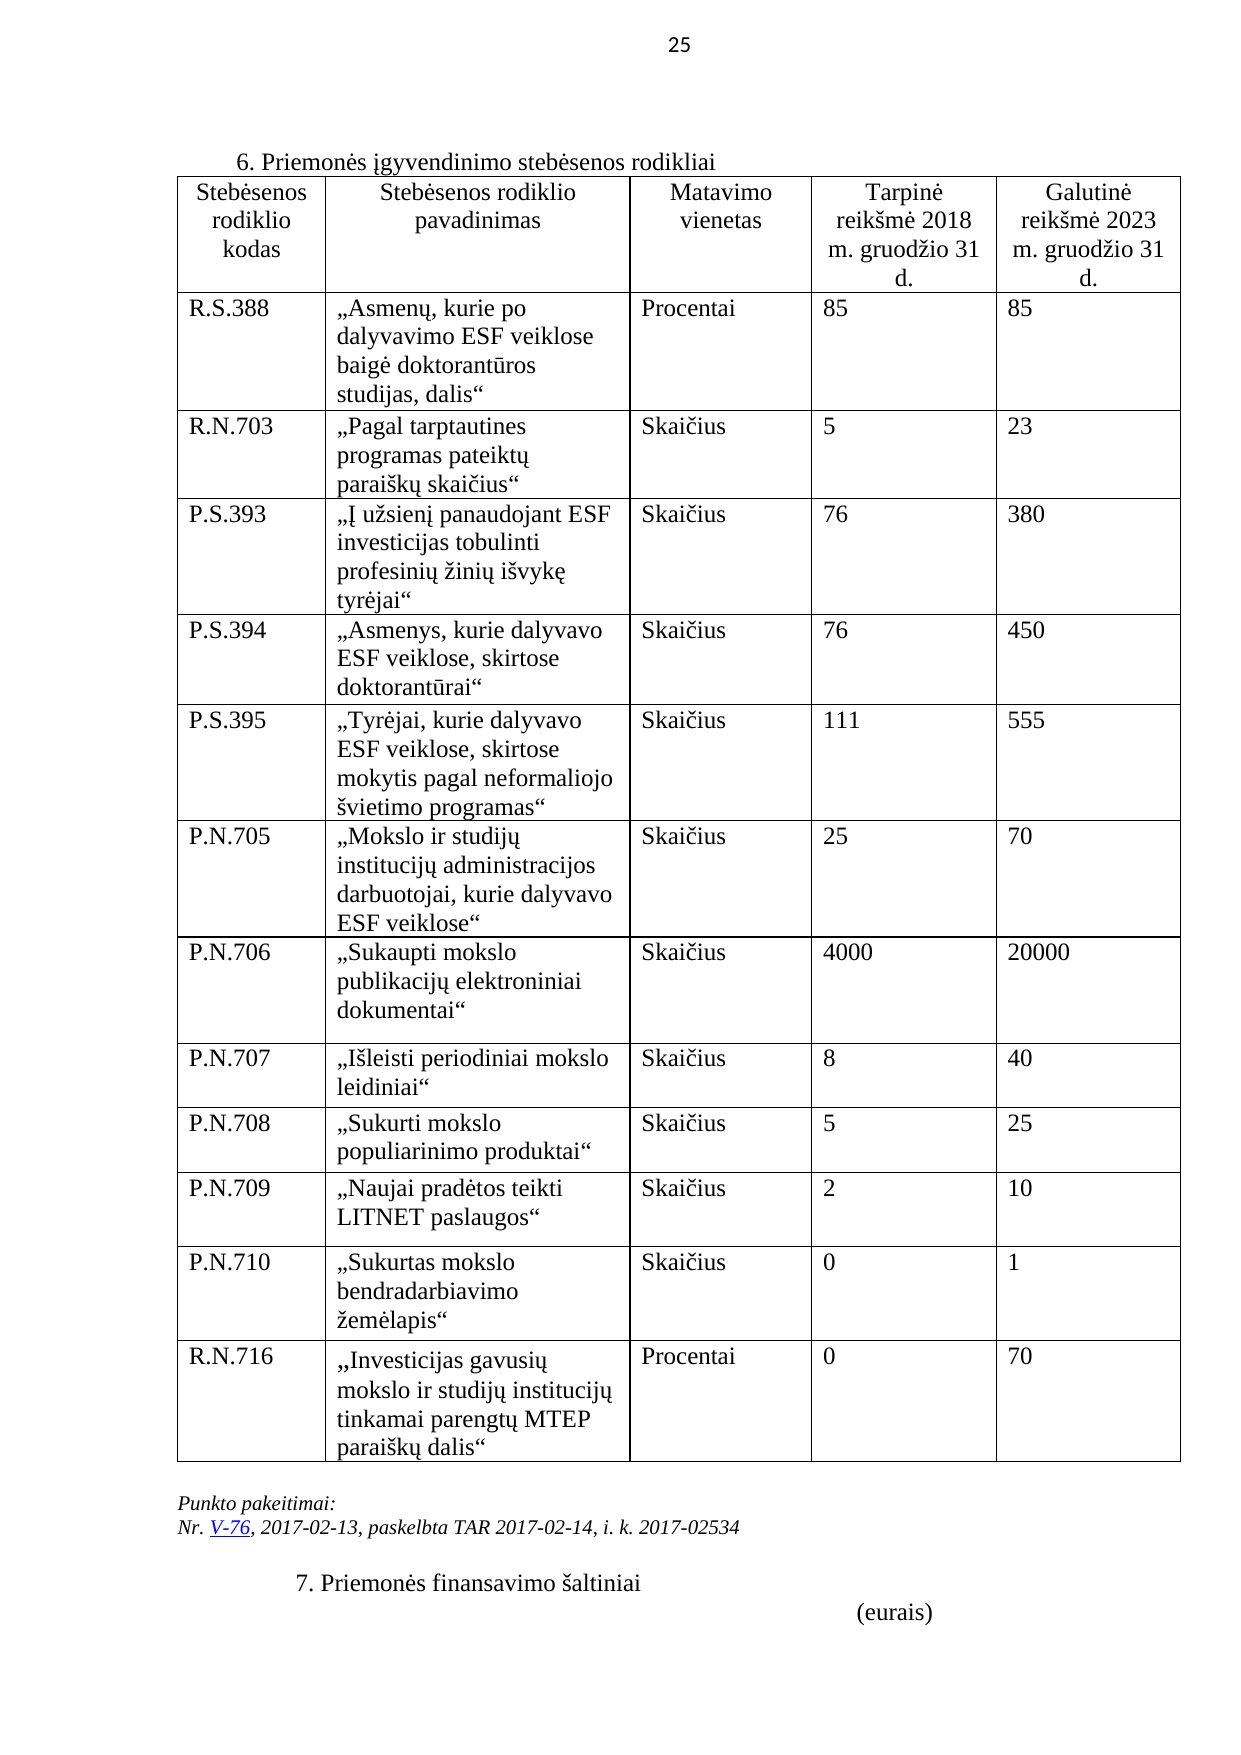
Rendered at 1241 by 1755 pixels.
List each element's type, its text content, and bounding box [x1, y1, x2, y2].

table_cell 0 [812, 1247, 996, 1340]
table_cell P.S.395 [178, 705, 325, 820]
table_cell 25 [812, 821, 996, 936]
table_cell 4000 [812, 938, 996, 1042]
table_cell „Sukurti mokslo populiarinimo produktai“ [326, 1108, 629, 1172]
table_cell 5 [812, 1108, 996, 1172]
text 7. Priemonės finansavimo šaltiniai [177, 1568, 1181, 1597]
table_cell R.N.716 [178, 1341, 325, 1461]
table_cell 25 [997, 1108, 1180, 1172]
table_cell Skaičius [631, 1044, 811, 1107]
table_cell 0 [812, 1341, 996, 1461]
table_cell 20000 [997, 938, 1180, 1042]
table_cell P.N.709 [178, 1173, 325, 1246]
text Nr. V-76, 2017-02-13, paskelbta TAR 2017-02-14, i. k. 2017-02534 [177, 1515, 1181, 1539]
table_cell R.S.388 [178, 293, 325, 410]
table_cell „Išleisti periodiniai mokslo leidiniai“ [326, 1044, 629, 1107]
table_cell Skaičius [631, 1108, 811, 1172]
table_cell Skaičius [631, 938, 811, 1042]
table_cell 85 [997, 293, 1180, 410]
table_cell P.N.705 [178, 821, 325, 936]
table_cell 555 [997, 705, 1180, 820]
table_cell „Į užsienį panaudojant ESF investicijas tobulinti profesinių žinių išvykę tyrėjai“ [326, 499, 629, 614]
table_cell „Naujai pradėtos teikti LITNET paslaugos“ [326, 1173, 629, 1246]
table_cell P.N.707 [178, 1044, 325, 1107]
table_cell 70 [997, 1341, 1180, 1461]
table_header Tarpinė reikšmė 2018 m. gruodžio 31 d. [812, 177, 996, 292]
table_cell Procentai [631, 1341, 811, 1461]
table_cell „Mokslo ir studijų institucijų administracijos darbuotojai, kurie dalyvavo ESF veiklose“ [326, 821, 629, 936]
table_cell 1 [997, 1247, 1180, 1340]
text Punkto pakeitimai: [177, 1491, 1181, 1515]
table_cell Skaičius [631, 1247, 811, 1340]
table_cell 76 [812, 615, 996, 704]
table_cell P.S.393 [178, 499, 325, 614]
table_cell „Tyrėjai, kurie dalyvavo ESF veiklose, skirtose mokytis pagal neformaliojo švietimo programas“ [326, 705, 629, 820]
table_cell P.N.710 [178, 1247, 325, 1340]
table_cell 70 [997, 821, 1180, 936]
table_cell 85 [812, 293, 996, 410]
table_cell R.N.703 [178, 411, 325, 498]
table_header Stebėsenos rodiklio kodas [178, 177, 325, 292]
table_cell Skaičius [631, 1173, 811, 1246]
table_header Galutinė reikšmė 2023 m. gruodžio 31 d. [997, 177, 1180, 292]
table_cell P.N.708 [178, 1108, 325, 1172]
table_cell Skaičius [631, 411, 811, 498]
table_cell 10 [997, 1173, 1180, 1246]
text (eurais) [177, 1597, 1181, 1625]
table_cell 8 [812, 1044, 996, 1107]
table_cell 23 [997, 411, 1180, 498]
table_cell Skaičius [631, 615, 811, 704]
table_cell „Pagal tarptautines programas pateiktų paraiškų skaičius“ [326, 411, 629, 498]
table_cell Skaičius [631, 705, 811, 820]
table_cell Procentai [631, 293, 811, 410]
table_cell 5 [812, 411, 996, 498]
table_cell „Investicijas gavusių mokslo ir studijų institucijų tinkamai parengtų MTEP paraiškų dalis“ [326, 1341, 629, 1461]
table_cell P.N.706 [178, 938, 325, 1042]
table_cell „Sukurtas mokslo bendradarbiavimo žemėlapis“ [326, 1247, 629, 1340]
table_cell Skaičius [631, 499, 811, 614]
table_cell 111 [812, 705, 996, 820]
text 6. Priemonės įgyvendinimo stebėsenos rodikliai [177, 147, 1181, 176]
table_cell „Asmenų, kurie po dalyvavimo ESF veiklose baigė doktorantūros studijas, dalis“ [326, 293, 629, 410]
table_cell 2 [812, 1173, 996, 1246]
table_cell P.S.394 [178, 615, 325, 704]
table_cell „Sukaupti mokslo publikacijų elektroniniai dokumentai“ [326, 938, 629, 1042]
table_cell „Asmenys, kurie dalyvavo ESF veiklose, skirtose doktorantūrai“ [326, 615, 629, 704]
table_cell 76 [812, 499, 996, 614]
table_cell 380 [997, 499, 1180, 614]
table_cell 450 [997, 615, 1180, 704]
table_cell 40 [997, 1044, 1180, 1107]
table_cell Skaičius [631, 821, 811, 936]
table_header Matavimo vienetas [631, 177, 811, 292]
table_header Stebėsenos rodiklio pavadinimas [326, 177, 629, 292]
